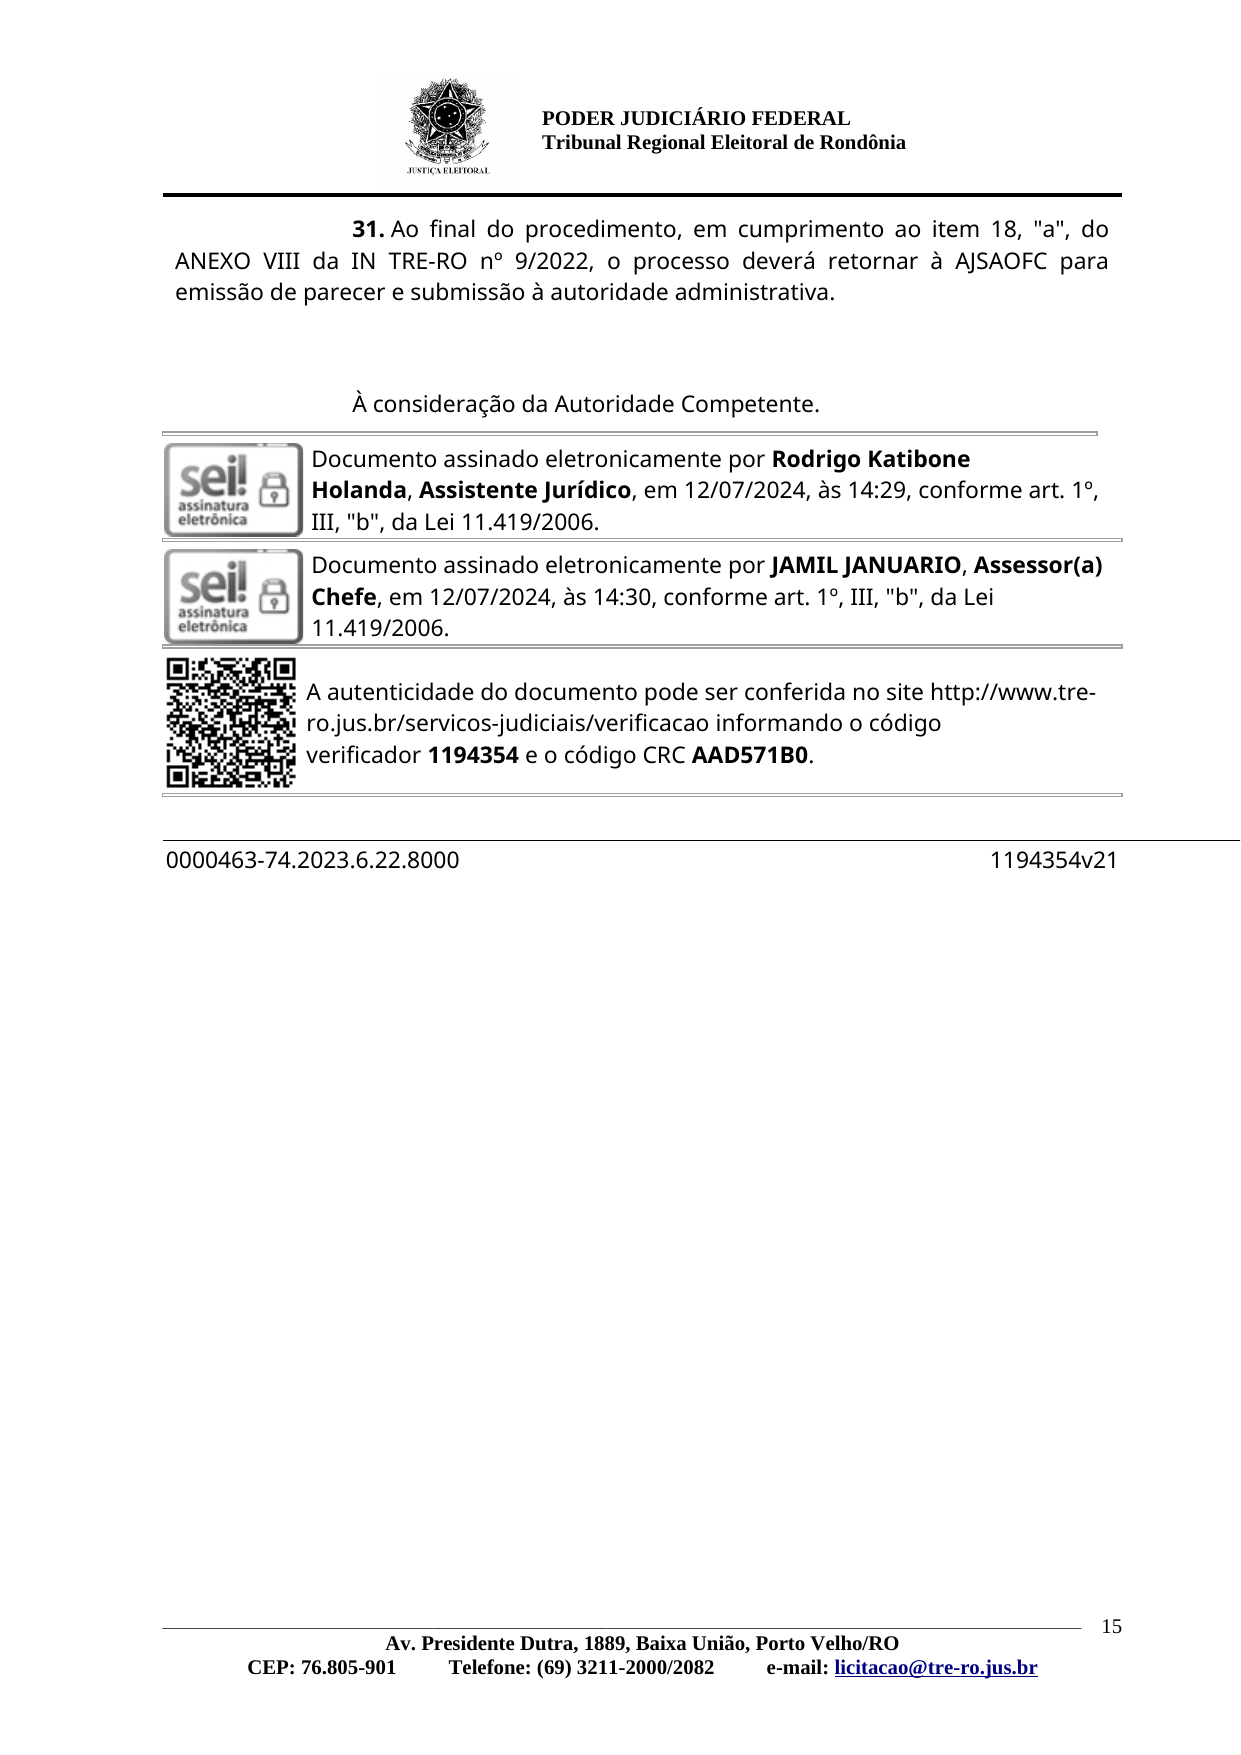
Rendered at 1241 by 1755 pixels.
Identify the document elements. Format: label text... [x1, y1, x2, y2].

table_header [163, 548, 309, 644]
table_header 1194354v21 [642, 841, 1122, 878]
table_header [163, 654, 305, 792]
table_header A autenticidade do documento pode ser conferida no site http://www.tre-ro.jus.br/servicos-judiciais/verificacao informando o código verificador 1194354 e o código CRC AAD571B0. [305, 654, 1132, 792]
table_header Documento assinado eletronicamente por JAMIL JANUARIO, Assessor(a) Chefe, em 12/07/2024, às 14:30, conforme art. 1º, III, "b", da Lei 11.419/2006. [309, 548, 1132, 645]
table_header 0000463-74.2023.6.22.8000 [163, 841, 642, 878]
text À consideração da Autoridade Competente. [175, 388, 1110, 419]
table_header Documento assinado eletronicamente por Rodrigo Katibone Holanda, Assistente Jurídico, em 12/07/2024, às 14:29, conforme art. 1º, III, "b", da Lei 11.419/2006. [309, 442, 1132, 538]
table_header [163, 442, 309, 538]
text 31. Ao final do procedimento, em cumprimento ao item 18, "a", do ANEXO VIII da IN TRE-RO nº 9/2022, o processo deverá retornar à AJSAOFC para emissão de parecer e submissão à autoridade administrativa. [175, 213, 1110, 307]
